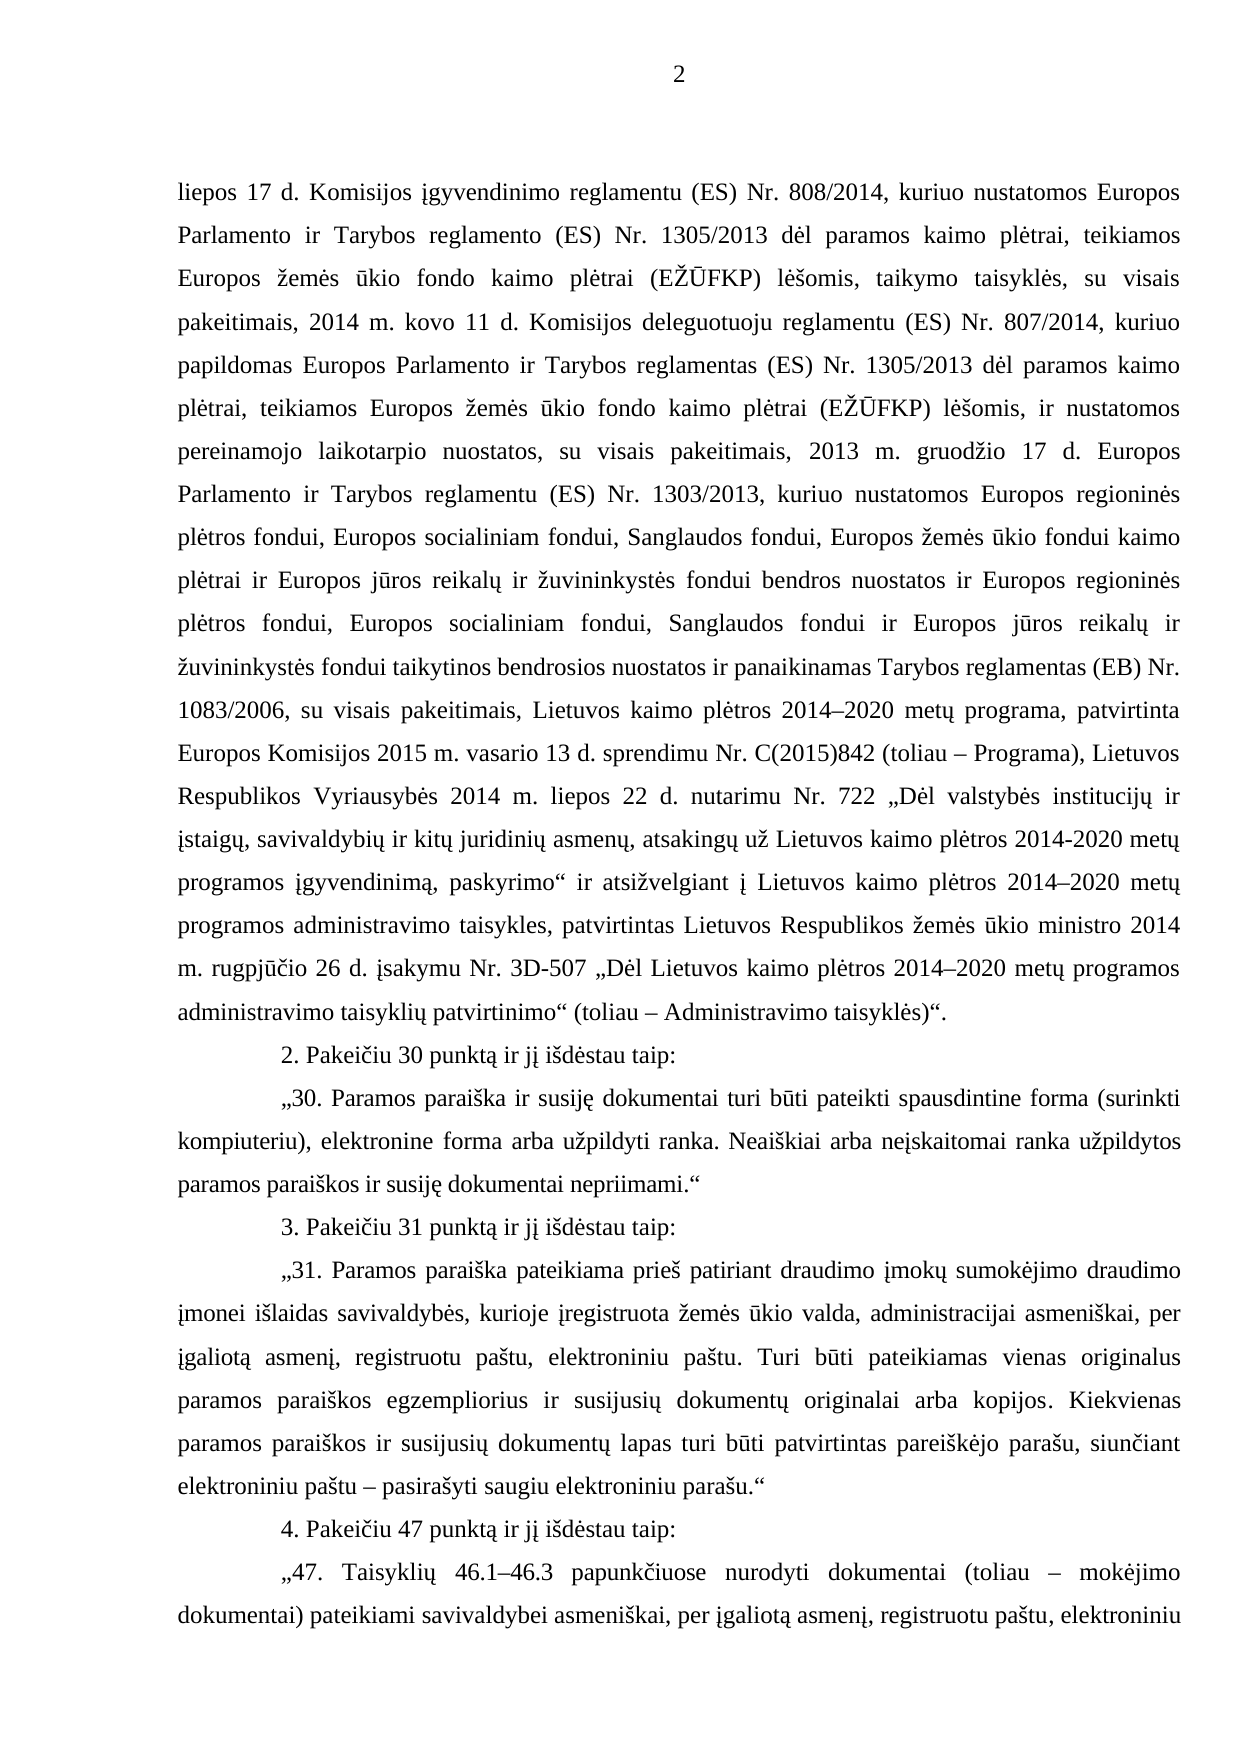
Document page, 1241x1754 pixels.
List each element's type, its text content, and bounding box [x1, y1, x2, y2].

text „47. Taisyklių 46.1–46.3 papunkčiuose nurodyti dokumentai (toliau – mokėjimo dokumentai) pateikiami savivaldybei asmeniškai, per įgaliotą asmenį, registruotu paštu, elektroniniu [177, 1557, 1181, 1629]
text 2. Pakeičiu 30 punktą ir jį išdėstau taip: [177, 1040, 1181, 1068]
text „31. Paramos paraiška pateikiama prieš patiriant draudimo įmokų sumokėjimo draudimo įmonei išlaidas savivaldybės, kurioje įregistruota žemės ūkio valda, administracijai asmeniškai, per įgaliotą asmenį, registruotu paštu, elektroniniu paštu. Turi būti pateikiamas vienas originalus paramos paraiškos egzempliorius ir susijusių dokumentų originalai arba kopijos. Kiekvienas paramos paraiškos ir susijusių dokumentų lapas turi būti patvirtintas pareiškėjo parašu, siunčiant elektroniniu paštu – pasirašyti saugiu elektroniniu parašu.“ [177, 1255, 1181, 1500]
text „30. Paramos paraiška ir susiję dokumentai turi būti pateikti spausdintine forma (surinkti kompiuteriu), elektronine forma arba užpildyti ranka. Neaiškiai arba neįskaitomai ranka užpildytos paramos paraiškos ir susiję dokumentai nepriimami.“ [177, 1083, 1181, 1198]
text 4. Pakeičiu 47 punktą ir jį išdėstau taip: [177, 1514, 1181, 1543]
text 3. Pakeičiu 31 punktą ir jį išdėstau taip: [177, 1212, 1181, 1241]
text liepos 17 d. Komisijos įgyvendinimo reglamentu (ES) Nr. 808/2014, kuriuo nustatomos Europos Parlamento ir Tarybos reglamento (ES) Nr. 1305/2013 dėl paramos kaimo plėtrai, teikiamos Europos žemės ūkio fondo kaimo plėtrai (EŽŪFKP) lėšomis, taikymo taisyklės, su visais pakeitimais, 2014 m. kovo 11 d. Komisijos deleguotuoju reglamentu (ES) Nr. 807/2014, kuriuo papildomas Europos Parlamento ir Tarybos reglamentas (ES) Nr. 1305/2013 dėl paramos kaimo plėtrai, teikiamos Europos žemės ūkio fondo kaimo plėtrai (EŽŪFKP) lėšomis, ir nustatomos pereinamojo laikotarpio nuostatos, su visais pakeitimais, 2013 m. gruodžio 17 d. Europos Parlamento ir Tarybos reglamentu (ES) Nr. 1303/2013, kuriuo nustatomos Europos regioninės plėtros fondui, Europos socialiniam fondui, Sanglaudos fondui, Europos žemės ūkio fondui kaimo plėtrai ir Europos jūros reikalų ir žuvininkystės fondui bendros nuostatos ir Europos regioninės plėtros fondui, Europos socialiniam fondui, Sanglaudos fondui ir Europos jūros reikalų ir žuvininkystės fondui taikytinos bendrosios nuostatos ir panaikinamas Tarybos reglamentas (EB) Nr. 1083/2006, su visais pakeitimais, Lietuvos kaimo plėtros 2014–2020 metų programa, patvirtinta Europos Komisijos 2015 m. vasario 13 d. sprendimu Nr. C(2015)842 (toliau – Programa), Lietuvos Respublikos Vyriausybės 2014 m. liepos 22 d. nutarimu Nr. 722 „Dėl valstybės institucijų ir įstaigų, savivaldybių ir kitų juridinių asmenų, atsakingų už Lietuvos kaimo plėtros 2014-2020 metų programos įgyvendinimą, paskyrimo“ ir atsižvelgiant į Lietuvos kaimo plėtros 2014–2020 metų programos administravimo taisykles, patvirtintas Lietuvos Respublikos žemės ūkio ministro 2014 m. rugpjūčio 26 d. įsakymu Nr. 3D-507 „Dėl Lietuvos kaimo plėtros 2014–2020 metų programos administravimo taisyklių patvirtinimo“ (toliau – Administravimo taisyklės)“. [177, 177, 1181, 1025]
